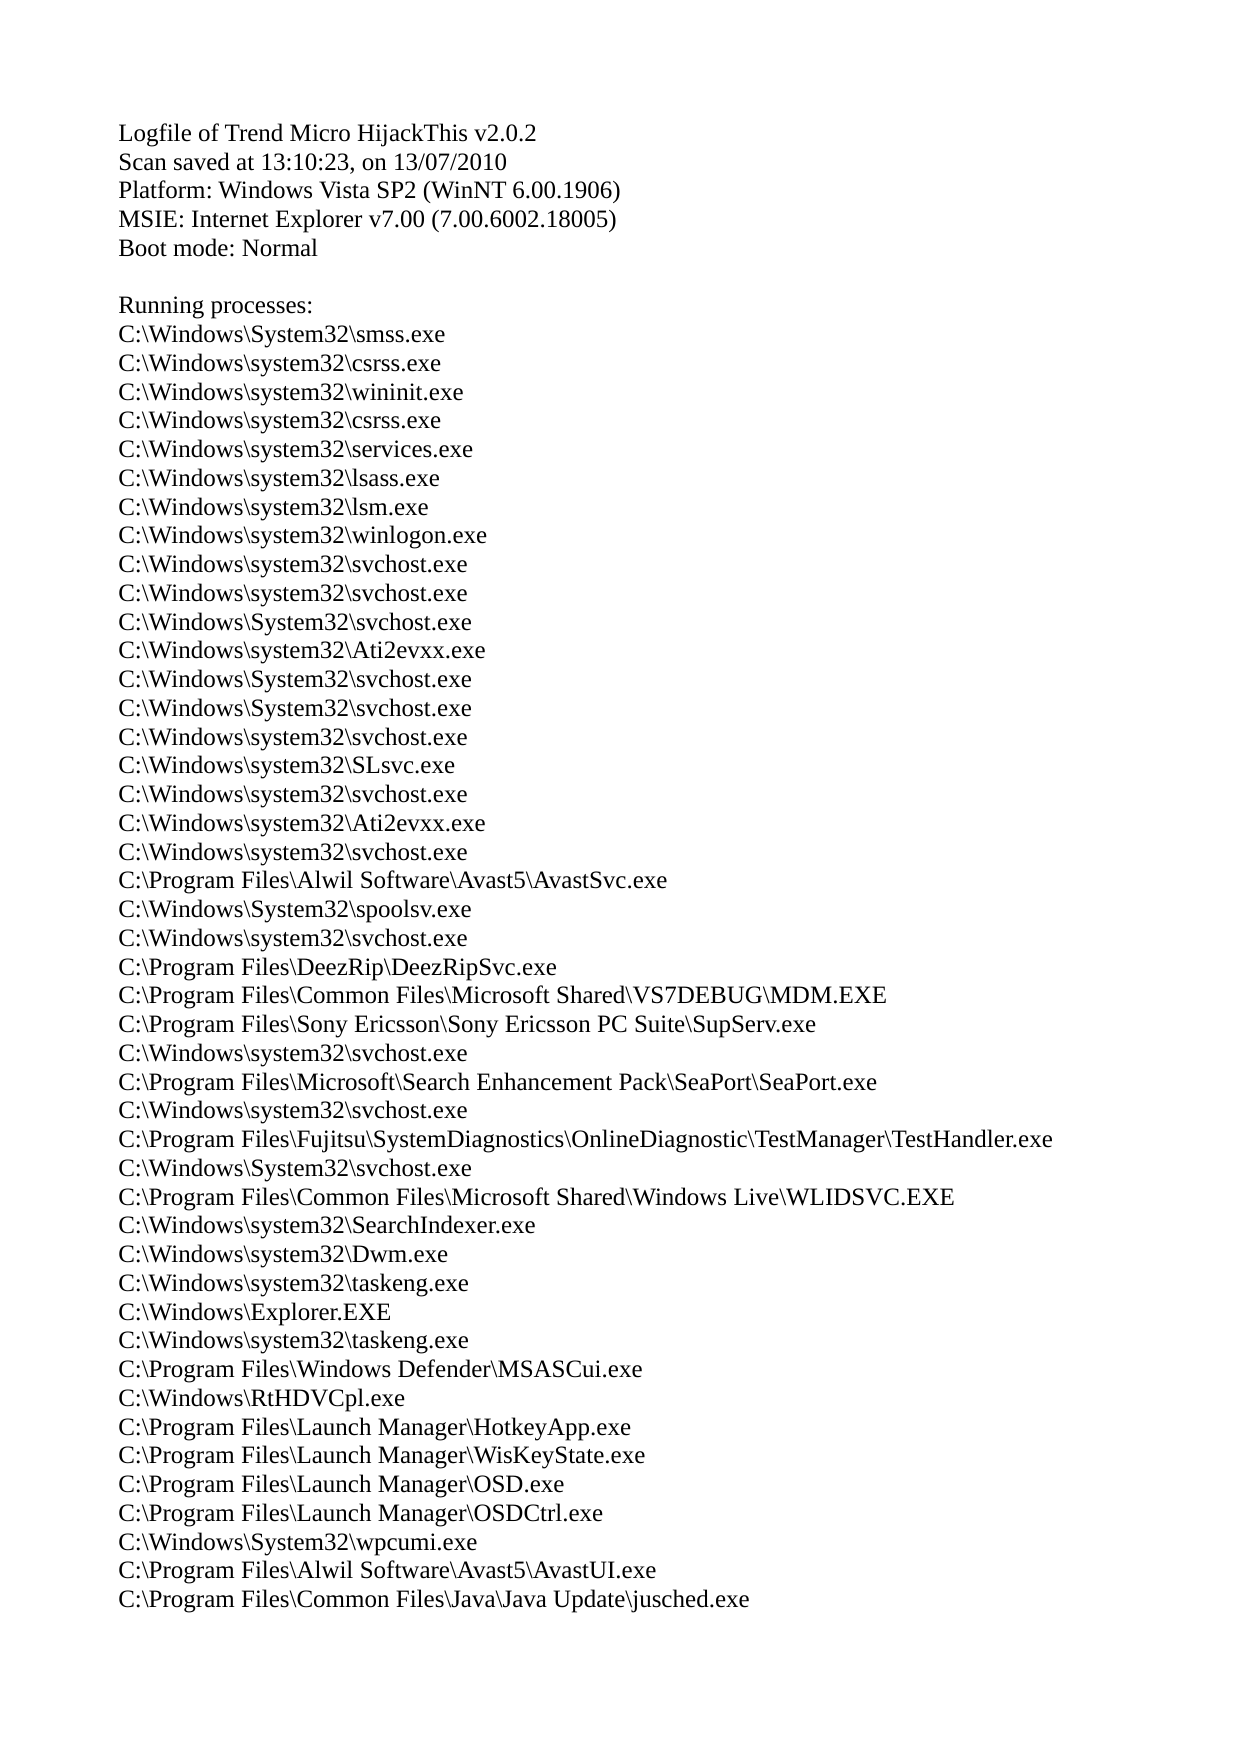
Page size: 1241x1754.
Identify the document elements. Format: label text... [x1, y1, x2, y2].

text Logfile of Trend Micro HijackThis v2.0.2 Scan saved at 13:10:23, on 13/07/2010 Platform: Windows Vista SP2 (WinNT 6.00.1906) MSIE: Internet Explorer v7.00 (7.00.6002.18005) Boot mode: Normal Running processes: C:\Windows\System32\smss.exe C:\Windows\system32\csrss.exe C:\Windows\system32\wininit.exe C:\Windows\system32\csrss.exe C:\Windows\system32\services.exe C:\Windows\system32\lsass.exe C:\Windows\system32\lsm.exe C:\Windows\system32\winlogon.exe C:\Windows\system32\svchost.exe C:\Windows\system32\svchost.exe C:\Windows\System32\svchost.exe C:\Windows\system32\Ati2evxx.exe C:\Windows\System32\svchost.exe C:\Windows\System32\svchost.exe C:\Windows\system32\svchost.exe C:\Windows\system32\SLsvc.exe C:\Windows\system32\svchost.exe C:\Windows\system32\Ati2evxx.exe C:\Windows\system32\svchost.exe C:\Program Files\Alwil Software\Avast5\AvastSvc.exe C:\Windows\System32\spoolsv.exe C:\Windows\system32\svchost.exe C:\Program Files\DeezRip\DeezRipSvc.exe C:\Program Files\Common Files\Microsoft Shared\VS7DEBUG\MDM.EXE C:\Program Files\Sony Ericsson\Sony Ericsson PC Suite\SupServ.exe C:\Windows\system32\svchost.exe C:\Program Files\Microsoft\Search Enhancement Pack\SeaPort\SeaPort.exe C:\Windows\system32\svchost.exe C:\Program Files\Fujitsu\SystemDiagnostics\OnlineDiagnostic\TestManager\TestHandler.exe C:\Windows\System32\svchost.exe C:\Program Files\Common Files\Microsoft Shared\Windows Live\WLIDSVC.EXE C:\Windows\system32\SearchIndexer.exe C:\Windows\system32\Dwm.exe C:\Windows\system32\taskeng.exe C:\Windows\Explorer.EXE C:\Windows\system32\taskeng.exe C:\Program Files\Windows Defender\MSASCui.exe C:\Windows\RtHDVCpl.exe C:\Program Files\Launch Manager\HotkeyApp.exe C:\Program Files\Launch Manager\WisKeyState.exe C:\Program Files\Launch Manager\OSD.exe C:\Program Files\Launch Manager\OSDCtrl.exe C:\Windows\System32\wpcumi.exe C:\Program Files\Alwil Software\Avast5\AvastUI.exe C:\Program Files\Common Files\Java\Java Update\jusched.exe [118, 118, 1122, 1613]
